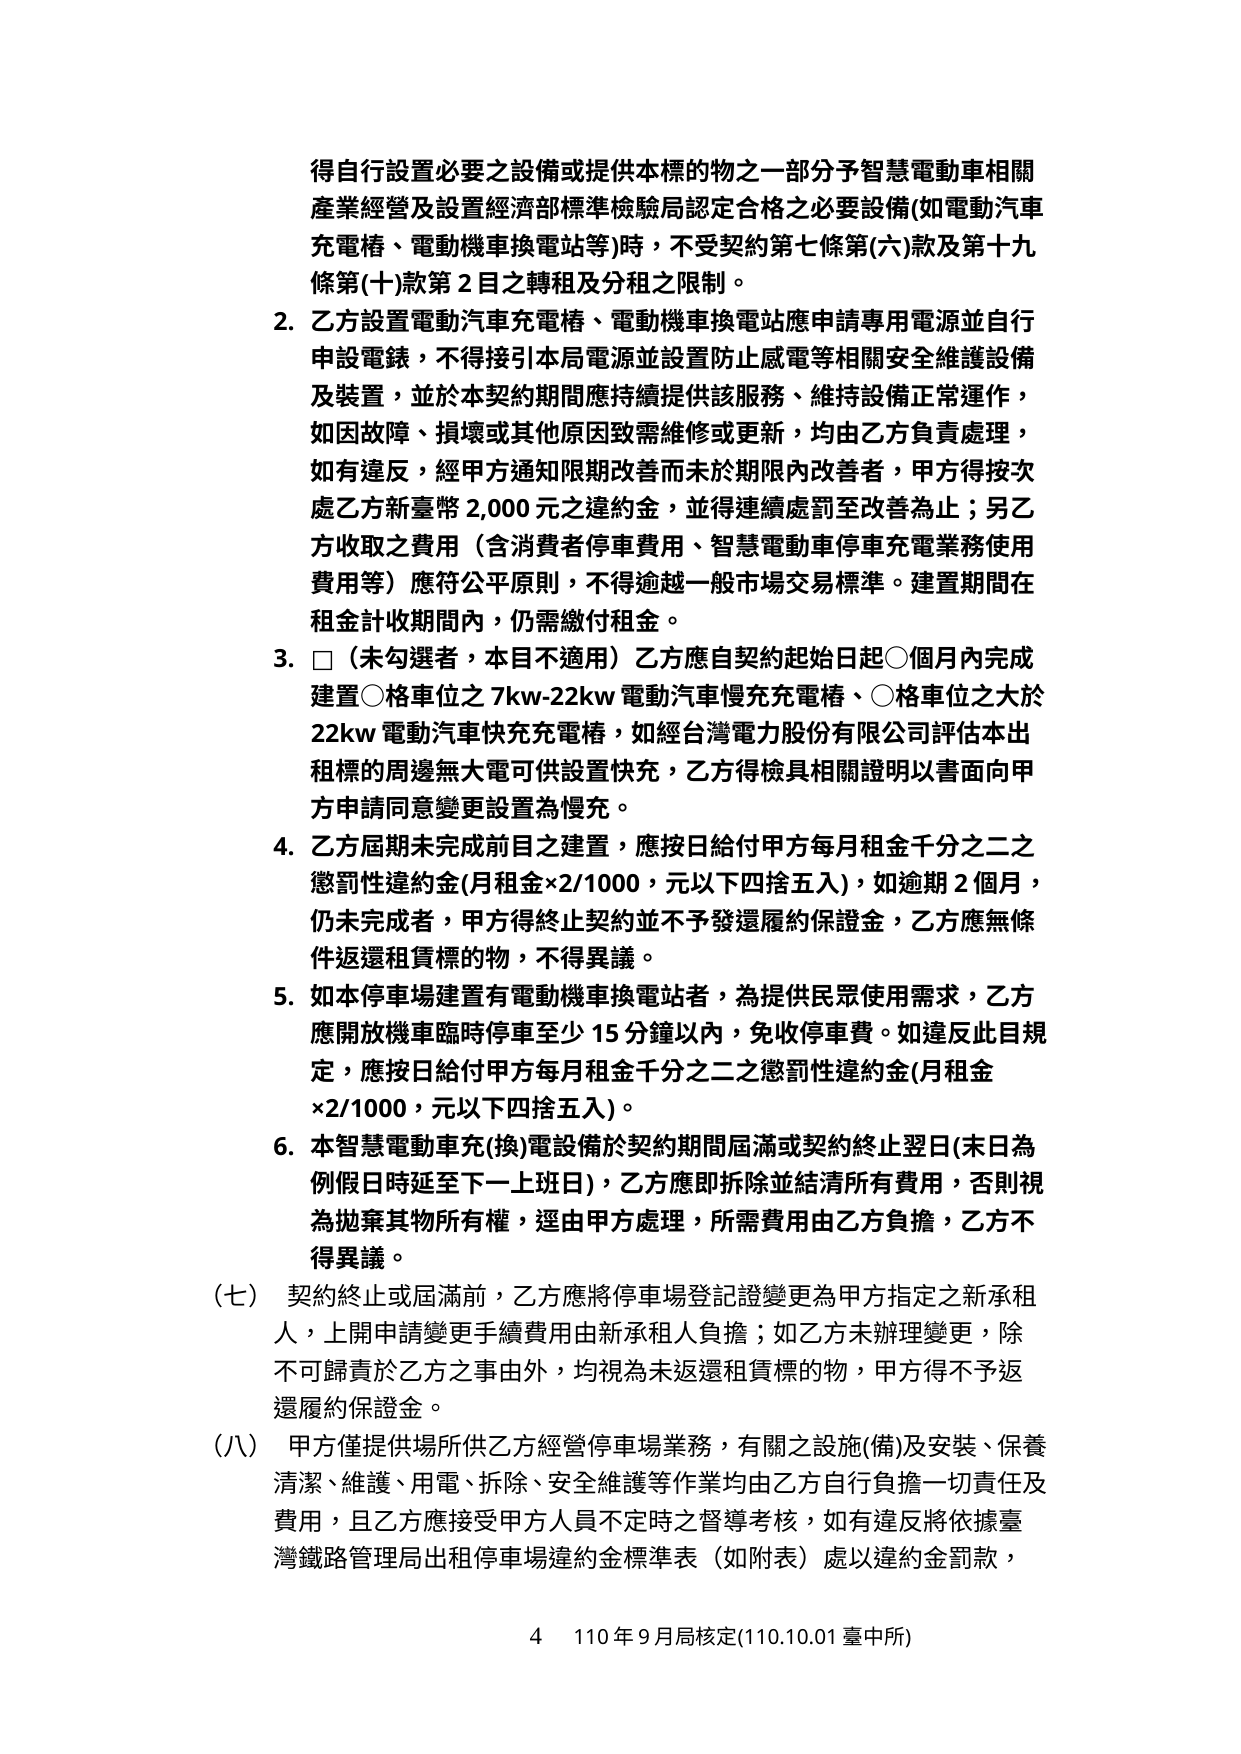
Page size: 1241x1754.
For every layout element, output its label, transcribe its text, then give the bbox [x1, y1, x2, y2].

list 甲方僅提供場所供乙方經營停車場業務，有關之設施(備)及安裝、保養、清潔、維護、用電、拆除、安全維護等作業均由乙方自行負擔一切責任及費用，且乙方應接受甲方人員不定時之督導考核，如有違反將依據臺灣鐵路管理局出租停車場違約金標準表（如附表）處以違約金罰款，並得連續處罰至改善為止。 [198, 1425, 1047, 1575]
list □（未勾選者，本目不適用）乙方應自契約起始日起○個月內完成建置○格車位之7kw-22kw電動汽車慢充充電樁、○格車位之大於22kw電動汽車快充充電樁，如經台灣電力股份有限公司評估本出租標的周邊無大電可供設置快充，乙方得檢具相關證明以書面向甲方申請同意變更設置為慢充。 [273, 637, 1047, 825]
list 契約終止或屆滿前，乙方應將停車場登記證變更為甲方指定之新承租人，上開申請變更手續費用由新承租人負擔；如乙方未辦理變更，除不可歸責於乙方之事由外，均視為未返還租賃標的物，甲方得不予返還履約保證金。 [198, 1275, 1047, 1425]
list 為配合行政院推行智慧電動車輛發展政策，乙方經甲方書面審閱後，得自行設置必要之設備或提供本標的物之一部分予智慧電動車相關產業經營及設置經濟部標準檢驗局認定合格之必要設備(如電動汽車充電樁、電動機車換電站等)時，不受契約第七條第(六)款及第十九條第(十)款第2目之轉租及分租之限制。 [273, 150, 1047, 300]
list 本智慧電動車充(換)電設備於契約期間屆滿或契約終止翌日(末日為例假日時延至下一上班日)，乙方應即拆除並結清所有費用，否則視為拋棄其物所有權，逕由甲方處理，所需費用由乙方負擔，乙方不得異議。 [273, 1125, 1047, 1275]
list 乙方屆期未完成前目之建置，應按日給付甲方每月租金千分之二之懲罰性違約金(月租金×2/1000，元以下四捨五入)，如逾期2個月，仍未完成者，甲方得終止契約並不予發還履約保證金，乙方應無條件返還租賃標的物，不得異議。 [273, 825, 1047, 975]
list 乙方設置電動汽車充電樁、電動機車換電站應申請專用電源並自行申設電錶，不得接引本局電源並設置防止感電等相關安全維護設備及裝置，並於本契約期間應持續提供該服務、維持設備正常運作，如因故障、損壞或其他原因致需維修或更新，均由乙方負責處理，如有違反，經甲方通知限期改善而未於期限內改善者，甲方得按次處乙方新臺幣2,000元之違約金，並得連續處罰至改善為止；另乙方收取之費用（含消費者停車費用、智慧電動車停車充電業務使用費用等）應符公平原則，不得逾越一般市場交易標準。建置期間在租金計收期間內，仍需繳付租金。 [273, 300, 1047, 637]
list 如本停車場建置有電動機車換電站者，為提供民眾使用需求，乙方應開放機車臨時停車至少15分鐘以內，免收停車費。如違反此目規定，應按日給付甲方每月租金千分之二之懲罰性違約金(月租金×2/1000，元以下四捨五入)。 [273, 975, 1047, 1125]
